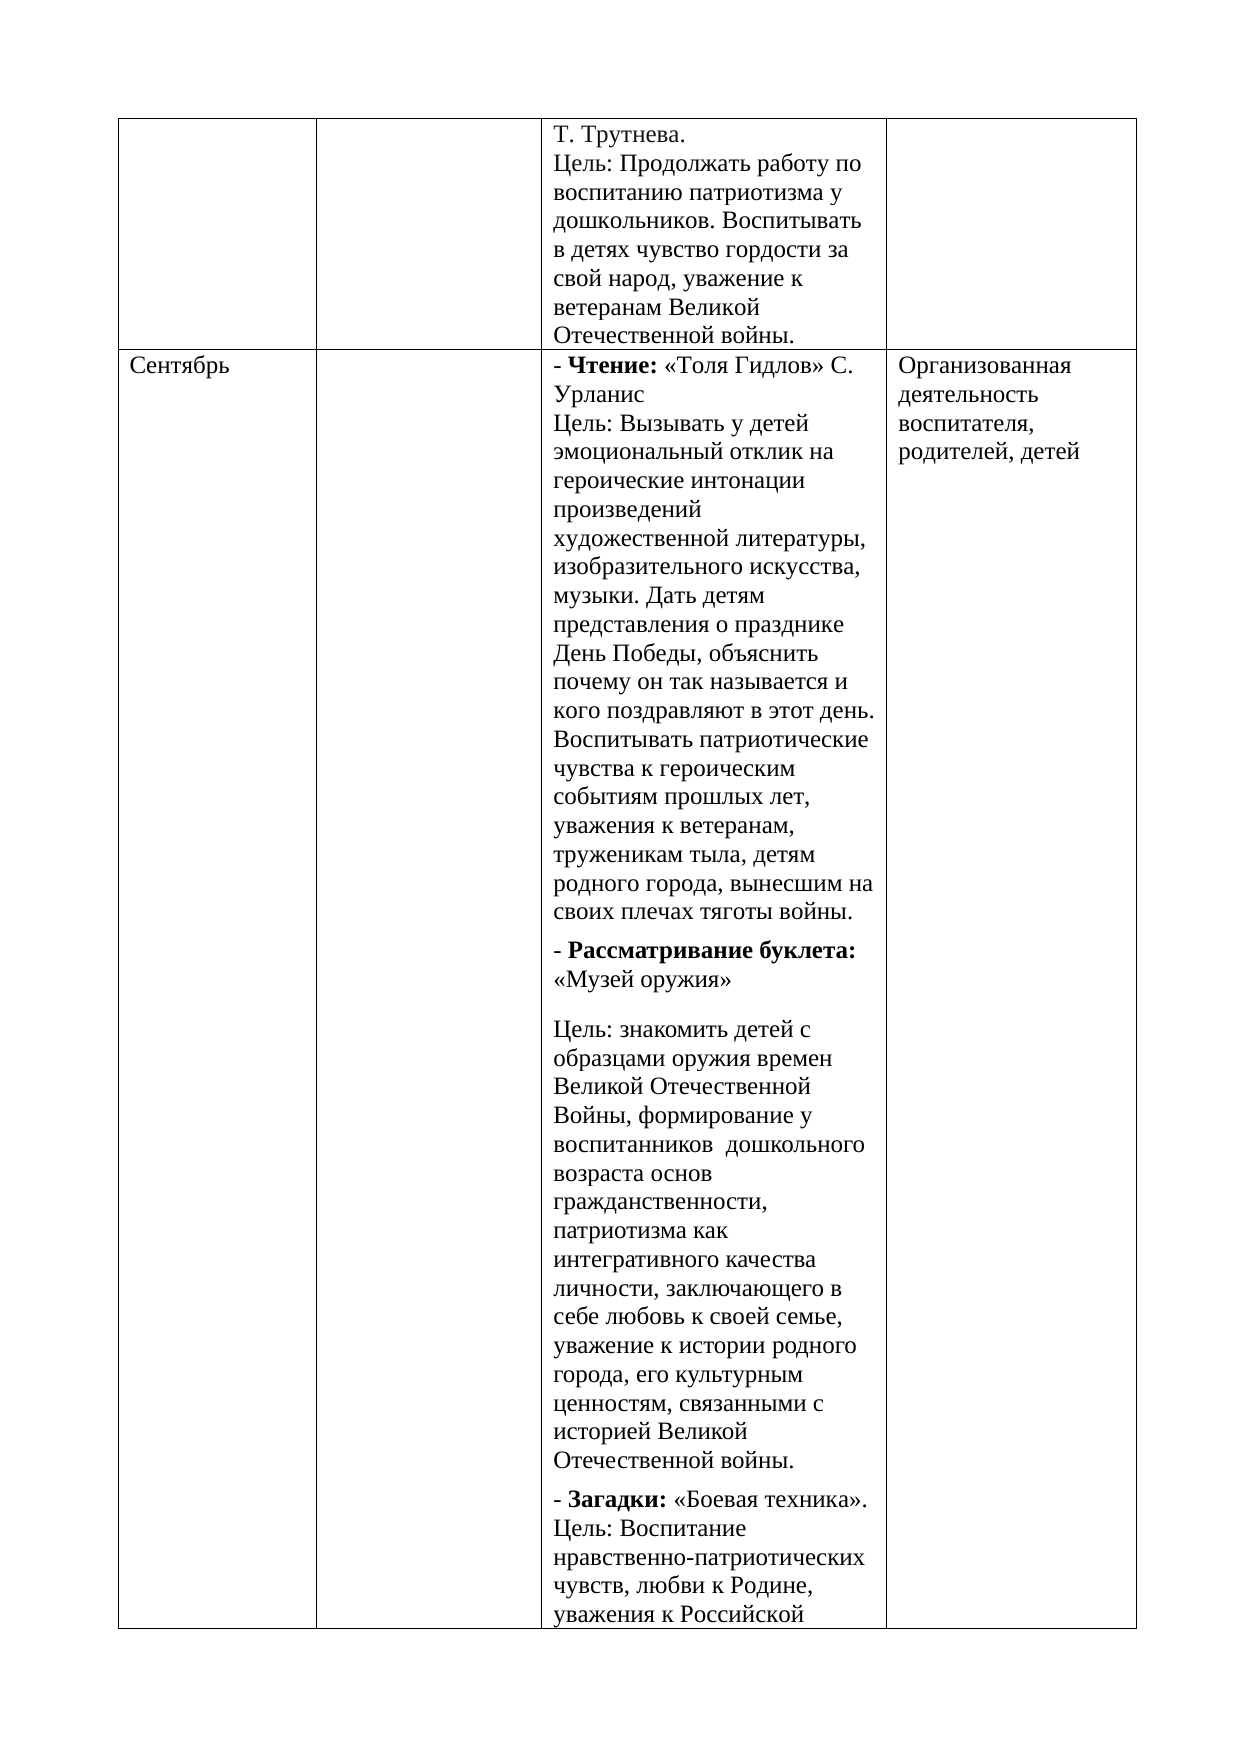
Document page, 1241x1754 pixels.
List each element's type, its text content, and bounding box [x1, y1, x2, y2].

table_cell Сентябрь [119, 350, 316, 1628]
table_cell [119, 119, 316, 349]
table_cell Организованная деятельность воспитателя, родителей, детей [887, 350, 1136, 1628]
table_cell - Чтение: «Толя Гидлов» С. Урланис Цель: Вызывать у детей эмоциональный отклик на героические интонации произведений художественной литературы, изобразительного искусства, музыки. Дать детям представления о празднике День Победы, объяснить почему он так называется и кого поздравляют в этот день. Воспитывать патриотические чувства к героическим событиям прошлых лет, уважения к ветеранам, труженикам тыла, детям родного города, вынесшим на своих плечах тяготы войны. - Рассматривание буклета: «Музей оружия» Цель: знакомить детей с образцами оружия времен Великой Отечественной Войны, формирование у воспитанников дошкольного возраста основ гражданственности, патриотизма как интегративного качества личности, заключающего в себе любовь к своей семье, уважение к истории родного города, его культурным ценностям, связанными с историей Великой Отечественной войны. - Загадки: «Боевая техника». Цель: Воспитание нравственно-патриотических чувств, любви к Родине, уважения к Российской [542, 350, 886, 1628]
table_cell Т. Трутнева. Цель: Продолжать работу по воспитанию патриотизма у дошкольников. Воспитывать в детях чувство гордости за свой народ, уважение к ветеранам Великой Отечественной войны. [542, 119, 886, 349]
table_cell [887, 119, 1136, 349]
table_cell [317, 350, 541, 1628]
table_cell [317, 119, 541, 349]
